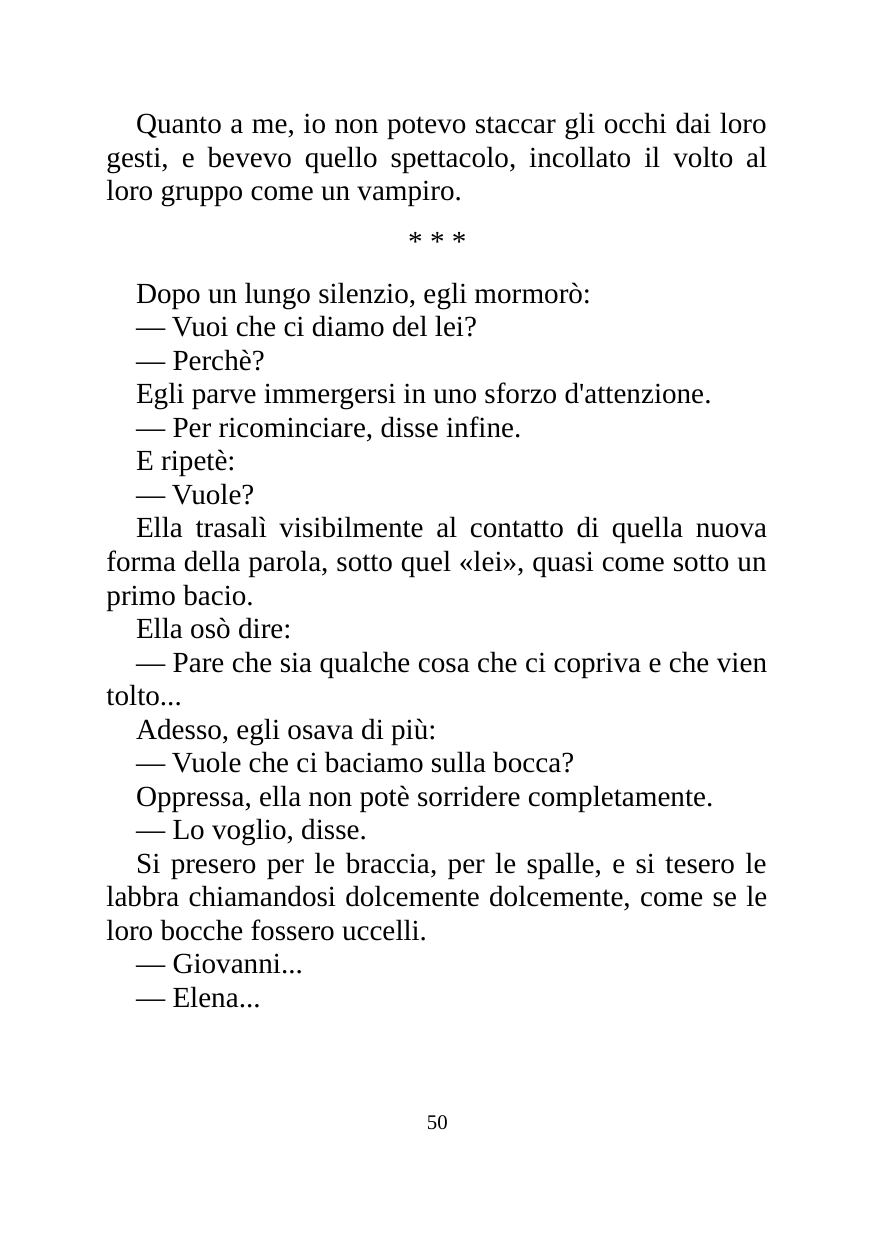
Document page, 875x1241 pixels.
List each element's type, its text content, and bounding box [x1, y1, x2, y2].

text Ella trasalì visibilmente al contatto di quella nuova forma della parola, sotto quel «lei», quasi come sotto un primo bacio. [106, 511, 768, 611]
text Dopo un lungo silenzio, egli mormorò: [106, 276, 768, 309]
text Egli parve immergersi in uno sforzo d'attenzione. [106, 376, 768, 410]
text — Vuole? [106, 477, 768, 511]
text — Giovanni... [106, 947, 768, 980]
text Adesso, egli osava di più: [106, 712, 768, 745]
text — Pare che sia qualche cosa che ci copriva e che vien tolto... [106, 645, 768, 712]
text — Perchè? [106, 343, 768, 376]
text — Vuoi che ci diamo del lei? [106, 309, 768, 343]
text — Vuole che ci baciamo sulla bocca? [106, 745, 768, 779]
text Oppressa, ella non potè sorridere completamente. [106, 779, 768, 812]
text — Per ricominciare, disse infine. [106, 410, 768, 443]
text Si presero per le braccia, per le spalle, e si tesero le labbra chiamandosi dolcemente dolcemente, come se le loro bocche fossero uccelli. [106, 846, 768, 947]
text — Lo voglio, disse. [106, 812, 768, 846]
text Ella osò dire: [106, 611, 768, 645]
text E ripetè: [106, 443, 768, 477]
text * * * [106, 224, 768, 258]
text Quanto a me, io non potevo staccar gli occhi dai loro gesti, e bevevo quello spettacolo, incollato il volto al loro gruppo come un vampiro. [106, 106, 768, 207]
text — Elena... [106, 980, 768, 1014]
